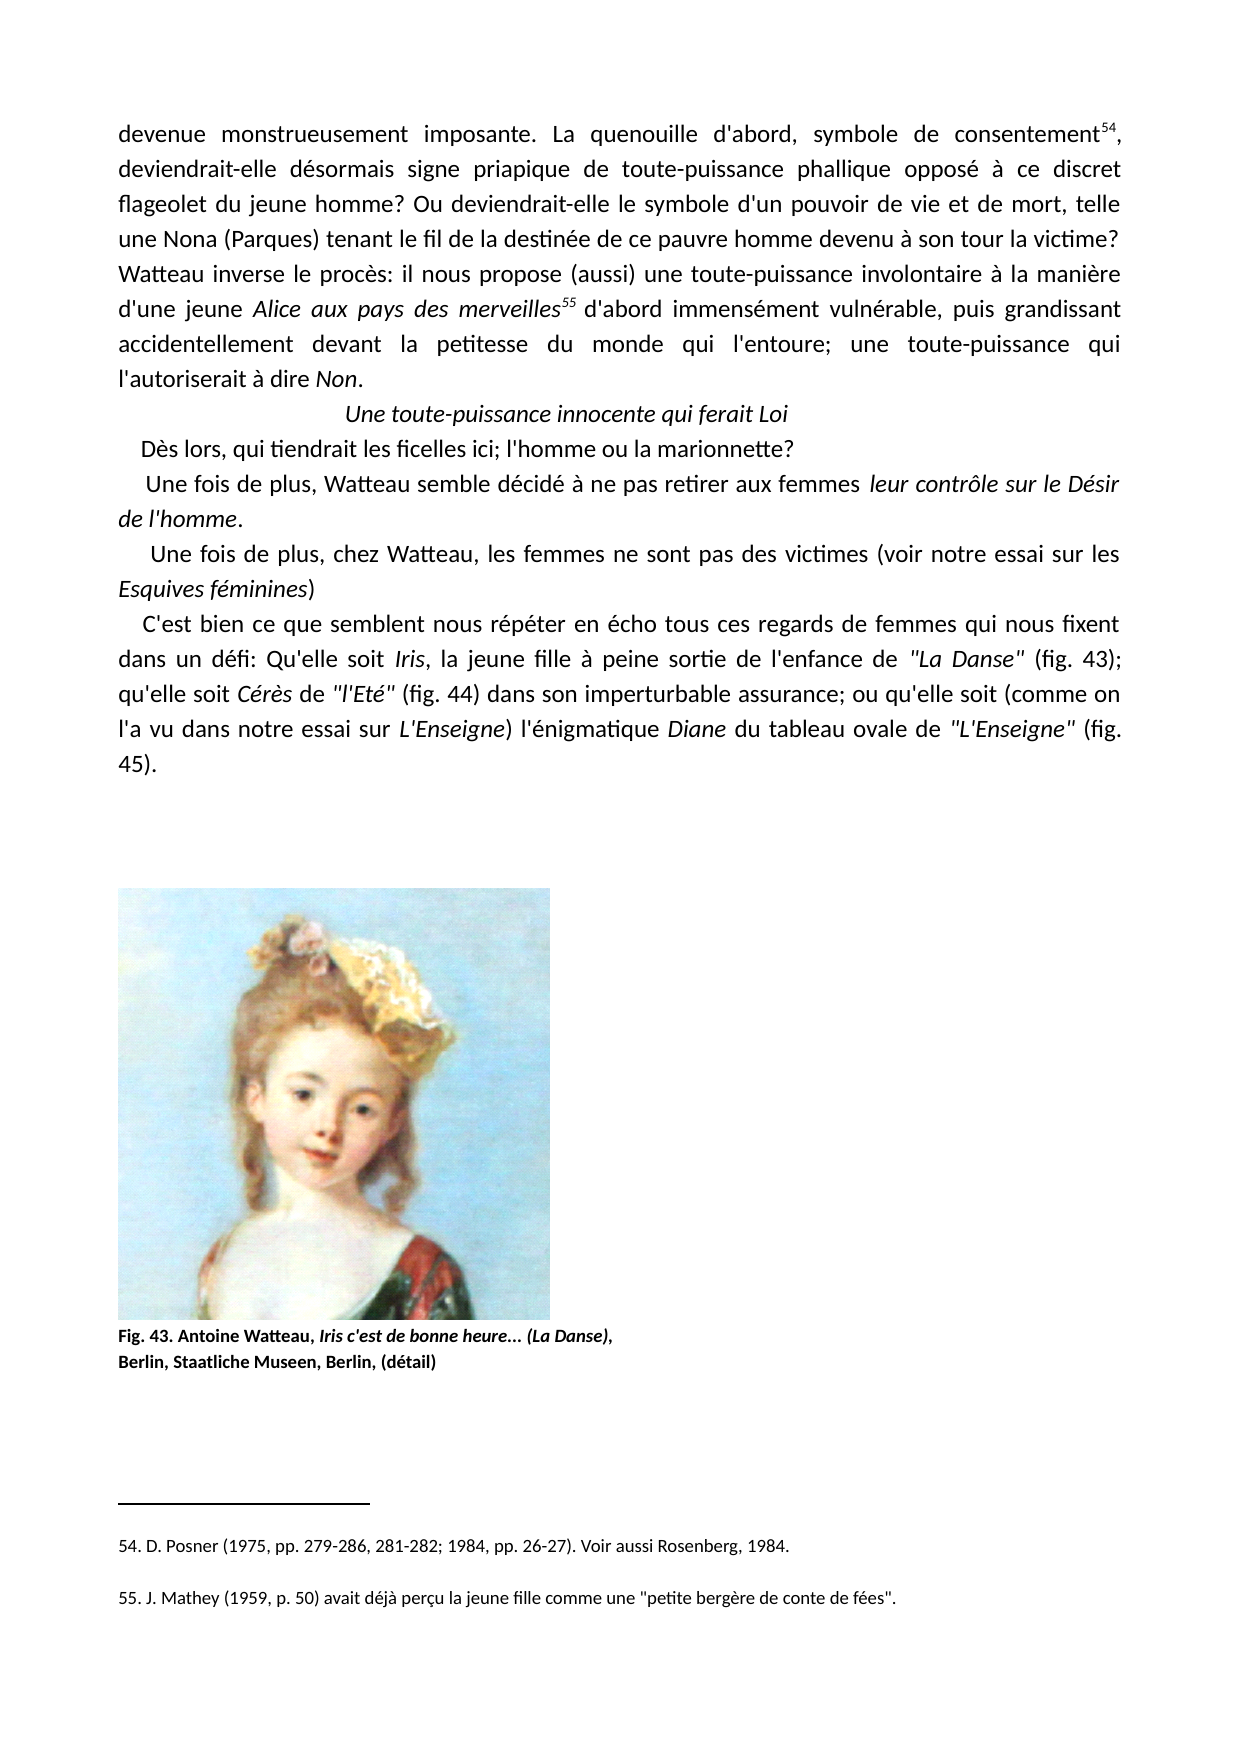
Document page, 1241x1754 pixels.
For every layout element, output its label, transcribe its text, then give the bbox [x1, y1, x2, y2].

text . J. Mathey (1959, p. 50) avait déjà perçu la jeune fille comme une "petite bergère de conte de fées". [118, 1587, 1122, 1609]
text Berlin, Staatliche Museen, Berlin, (détail) [118, 1351, 1122, 1373]
text Une fois de plus, chez Watteau, les femmes ne sont pas des victimes (voir notre essai sur les Esquives féminines) [118, 538, 1122, 604]
text . D. Posner (1975, pp. 279-286, 281-282; 1984, pp. 26-27). Voir aussi Rosenberg, 1984. [118, 1534, 1122, 1557]
text Fig. 43. Antoine Watteau, Iris c'est de bonne heure... (La Danse), [118, 1324, 1122, 1347]
text C'est bien ce que semblent nous répéter en écho tous ces regards de femmes qui nous fixent dans un défi: Qu'elle soit Iris, la jeune fille à peine sortie de l'enfance de "La Danse" (fig. 43); qu'elle soit Cérès de "l'Eté" (fig. 44) dans son imperturbable assurance; ou qu'elle soit (comme on l'a vu dans notre essai sur L'Enseigne) l'énigmatique Diane du tableau ovale de "L'Enseigne" (fig. 45). [118, 608, 1122, 779]
text Une toute-puissance innocente qui ferait Loi [118, 398, 1122, 429]
text Dès lors, qui tiendrait les ficelles ici; l'homme ou la marionnette? [118, 433, 1122, 464]
text Une fois de plus, Watteau semble décidé à ne pas retirer aux femmes leur contrôle sur le Désir de l'homme. [118, 468, 1122, 534]
text devenue monstrueusement imposante. La quenouille d'abord, symbole de consentement, deviendrait-elle désormais signe priapique de toute-puissance phallique opposé à ce discret flageolet du jeune homme? Ou deviendrait-elle le symbole d'un pouvoir de vie et de mort, telle une Nona (Parques) tenant le fil de la destinée de ce pauvre homme devenu à son tour la victime? Watteau inverse le procès: il nous propose (aussi) une toute-puissance involontaire à la manière d'une jeune Alice aux pays des merveilles d'abord immensément vulnérable, puis grandissant accidentellement devant la petitesse du monde qui l'entoure; une toute-puissance qui l'autoriserait à dire Non. [118, 118, 1122, 394]
